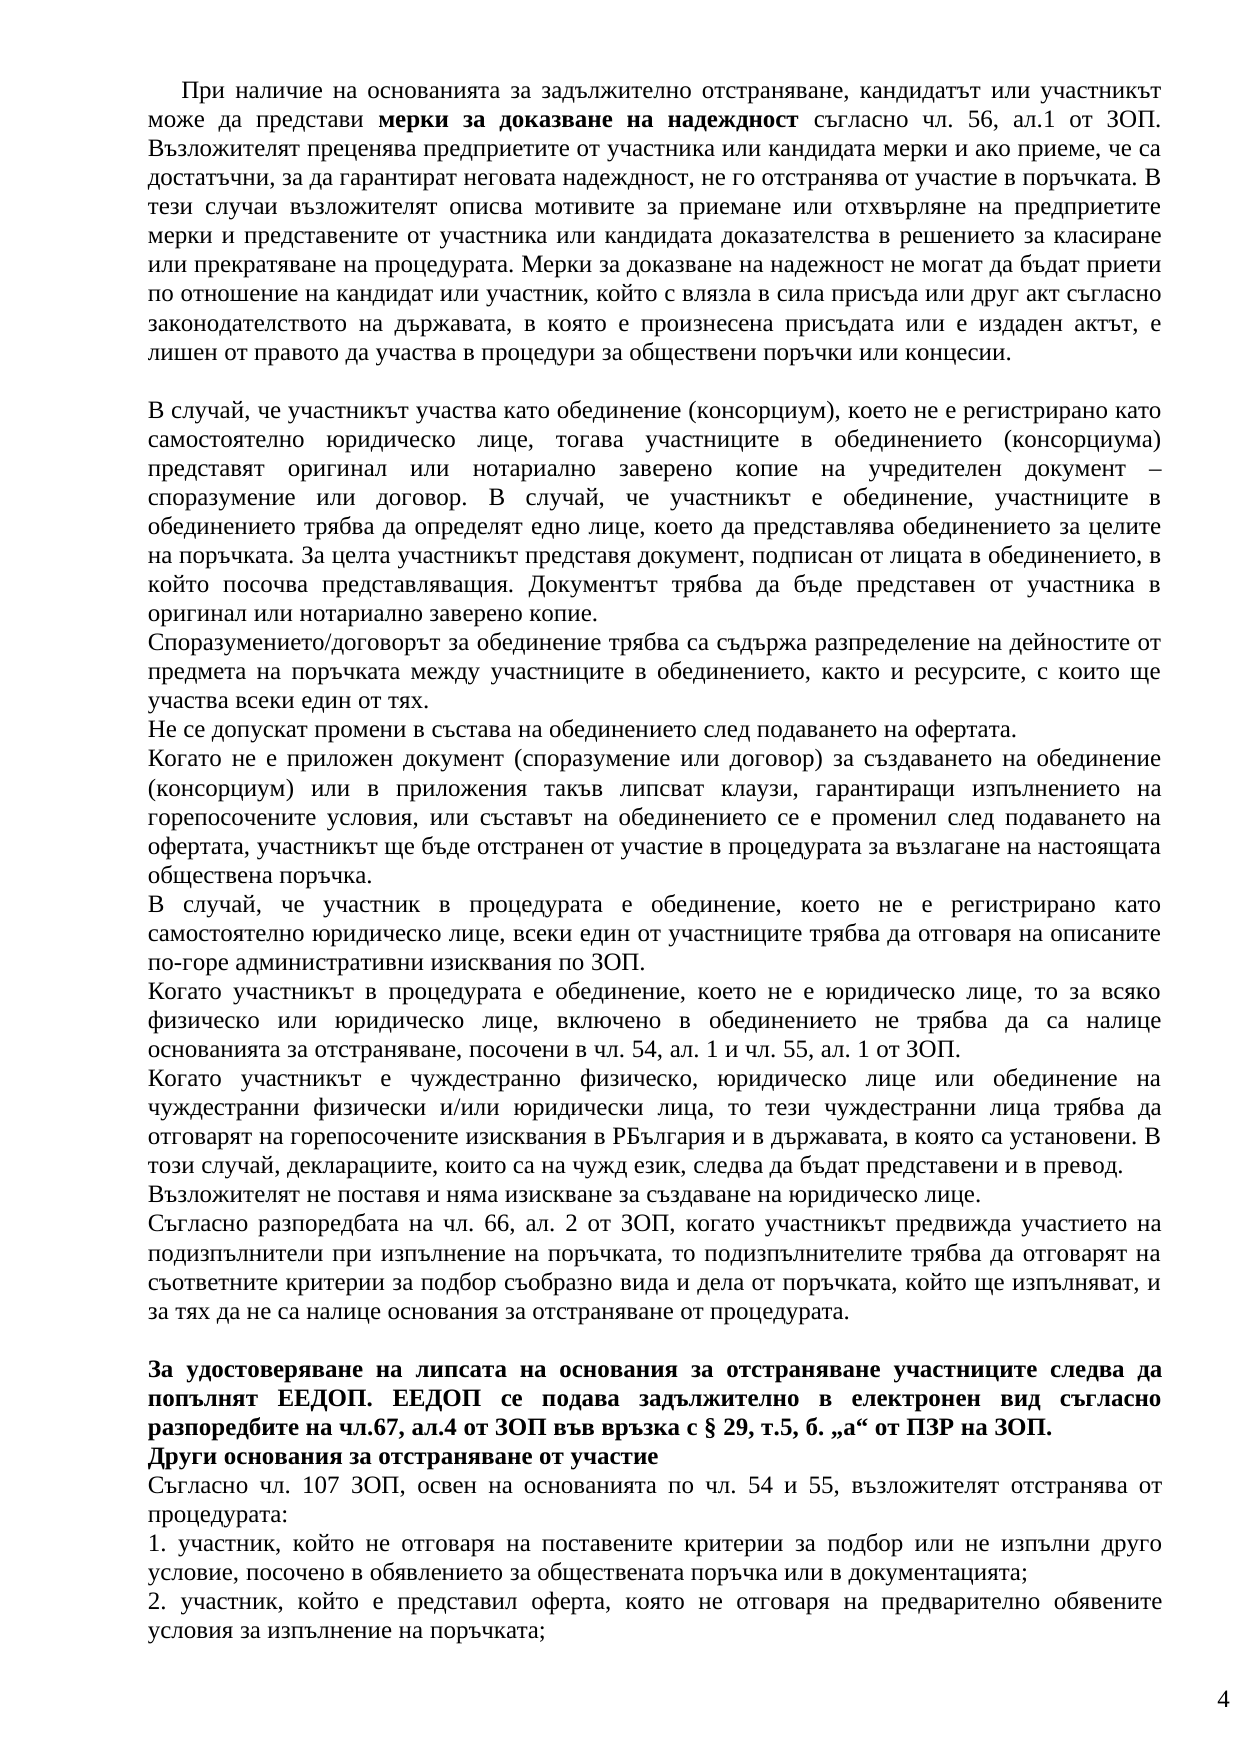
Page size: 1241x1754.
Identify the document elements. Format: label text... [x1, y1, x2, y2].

text В случай, че участникът участва като обединение (консорциум), което не е регистрирано като самостоятелно юридическо лице, тогава участниците в обединението (консорциума) представят оригинал или нотариално заверено копие на учредителен документ – споразумение или договор. В случай, че участникът е обединение, участниците в обединението трябва да определят едно лице, което да представлява обединението за целите на поръчката. За целта участникът представя документ, подписан от лицата в обединението, в който посочва представляващия. Документът трябва да бъде представен от участника в оригинал или нотариално заверено копие. [148, 394, 1162, 627]
text При наличие на основанията за задължително отстраняване, кандидатът или участникът може да представи мерки за доказване на надеждност съгласно чл. 56, ал.1 от ЗОП. Възложителят преценява предприетите от участника или кандидата мерки и ако приеме, че са достатъчни, за да гарантират неговата надеждност, не го отстранява от участие в поръчката. В тези случаи възложителят описва мотивите за приемане или отхвърляне на предприетите мерки и представените от участника или кандидата доказателства в решението за класиране или прекратяване на процедурата. Мерки за доказване на надежност не могат да бъдат приети по отношение на кандидат или участник, който с влязла в сила присъда или друг акт съгласно законодателството на държавата, в която е произнесена присъдата или е издаден актът, е лишен от правото да участва в процедури за обществени поръчки или концесии. [148, 75, 1162, 366]
text Възложителят не поставя и няма изискване за създаване на юридическо лице. [148, 1179, 1162, 1208]
text Не се допускат промени в състава на обединението след подаването на офертата. [148, 714, 1162, 743]
text Споразумението/договорът за обединение трябва са съдържа разпределение на дейностите от предмета на поръчката между участниците в обединението, както и ресурсите, с които ще участва всеки един от тях. [148, 627, 1162, 714]
text Когато участникът в процедурата е обединение, което не е юридическо лице, то за всяко физическо или юридическо лице, включено в обединението не трябва да са налице основанията за отстраняване, посочени в чл. 54, ал. 1 и чл. 55, ал. 1 от ЗОП. [148, 976, 1162, 1063]
text В случай, че участник в процедурата е обединение, което не е регистрирано като самостоятелно юридическо лице, всеки един от участниците трябва да отговаря на описаните по-горе административни изисквания по ЗОП. [148, 889, 1162, 976]
text 1. участник, който не отговаря на поставените критерии за подбор или не изпълни друго условие, посочено в обявлението за обществената поръчка или в документацията; [148, 1528, 1162, 1586]
text Когато участникът е чуждестранно физическо, юридическо лице или обединение на чуждестранни физически и/или юридически лица, то тези чуждестранни лица трябва да отговарят на горепосочените изисквания в РБългария и в държавата, в която са установени. В този случай, декларациите, които са на чужд език, следва да бъдат представени и в превод. [148, 1063, 1162, 1179]
text Когато не е приложен документ (споразумение или договор) за създаването на обединение (консорциум) или в приложения такъв липсват клаузи, гарантиращи изпълнението на горепосочените условия, или съставът на обединението се е променил след подаването на офертата, участникът ще бъде отстранен от участие в процедурата за възлагане на настоящата обществена поръчка. [148, 743, 1162, 889]
text Съгласно разпоредбата на чл. 66, ал. 2 от ЗОП, когато участникът предвижда участието на подизпълнители при изпълнение на поръчката, то подизпълнителите трябва да отговарят на съответните критерии за подбор съобразно вида и дела от поръчката, който ще изпълняват, и за тях да не са налице основания за отстраняване от процедурата. [148, 1208, 1162, 1324]
text Други основания за отстраняване от участие [148, 1441, 1162, 1470]
text За удостоверяване на липсата на основания за отстраняване участниците следва да попълнят ЕЕДОП. ЕЕДОП се подава задължително в електронен вид съгласно разпоредбите на чл.67, ал.4 от ЗОП във връзка с § 29, т.5, б. „а“ от ПЗР на ЗОП. [148, 1354, 1162, 1441]
text 2. участник, който е представил оферта, която не отговаря на предварително обявените условия за изпълнение на поръчката; [148, 1586, 1162, 1644]
text Съгласно чл. 107 ЗОП, освен на основанията по чл. 54 и 55, възложителят отстранява от процедурата: [148, 1470, 1162, 1528]
